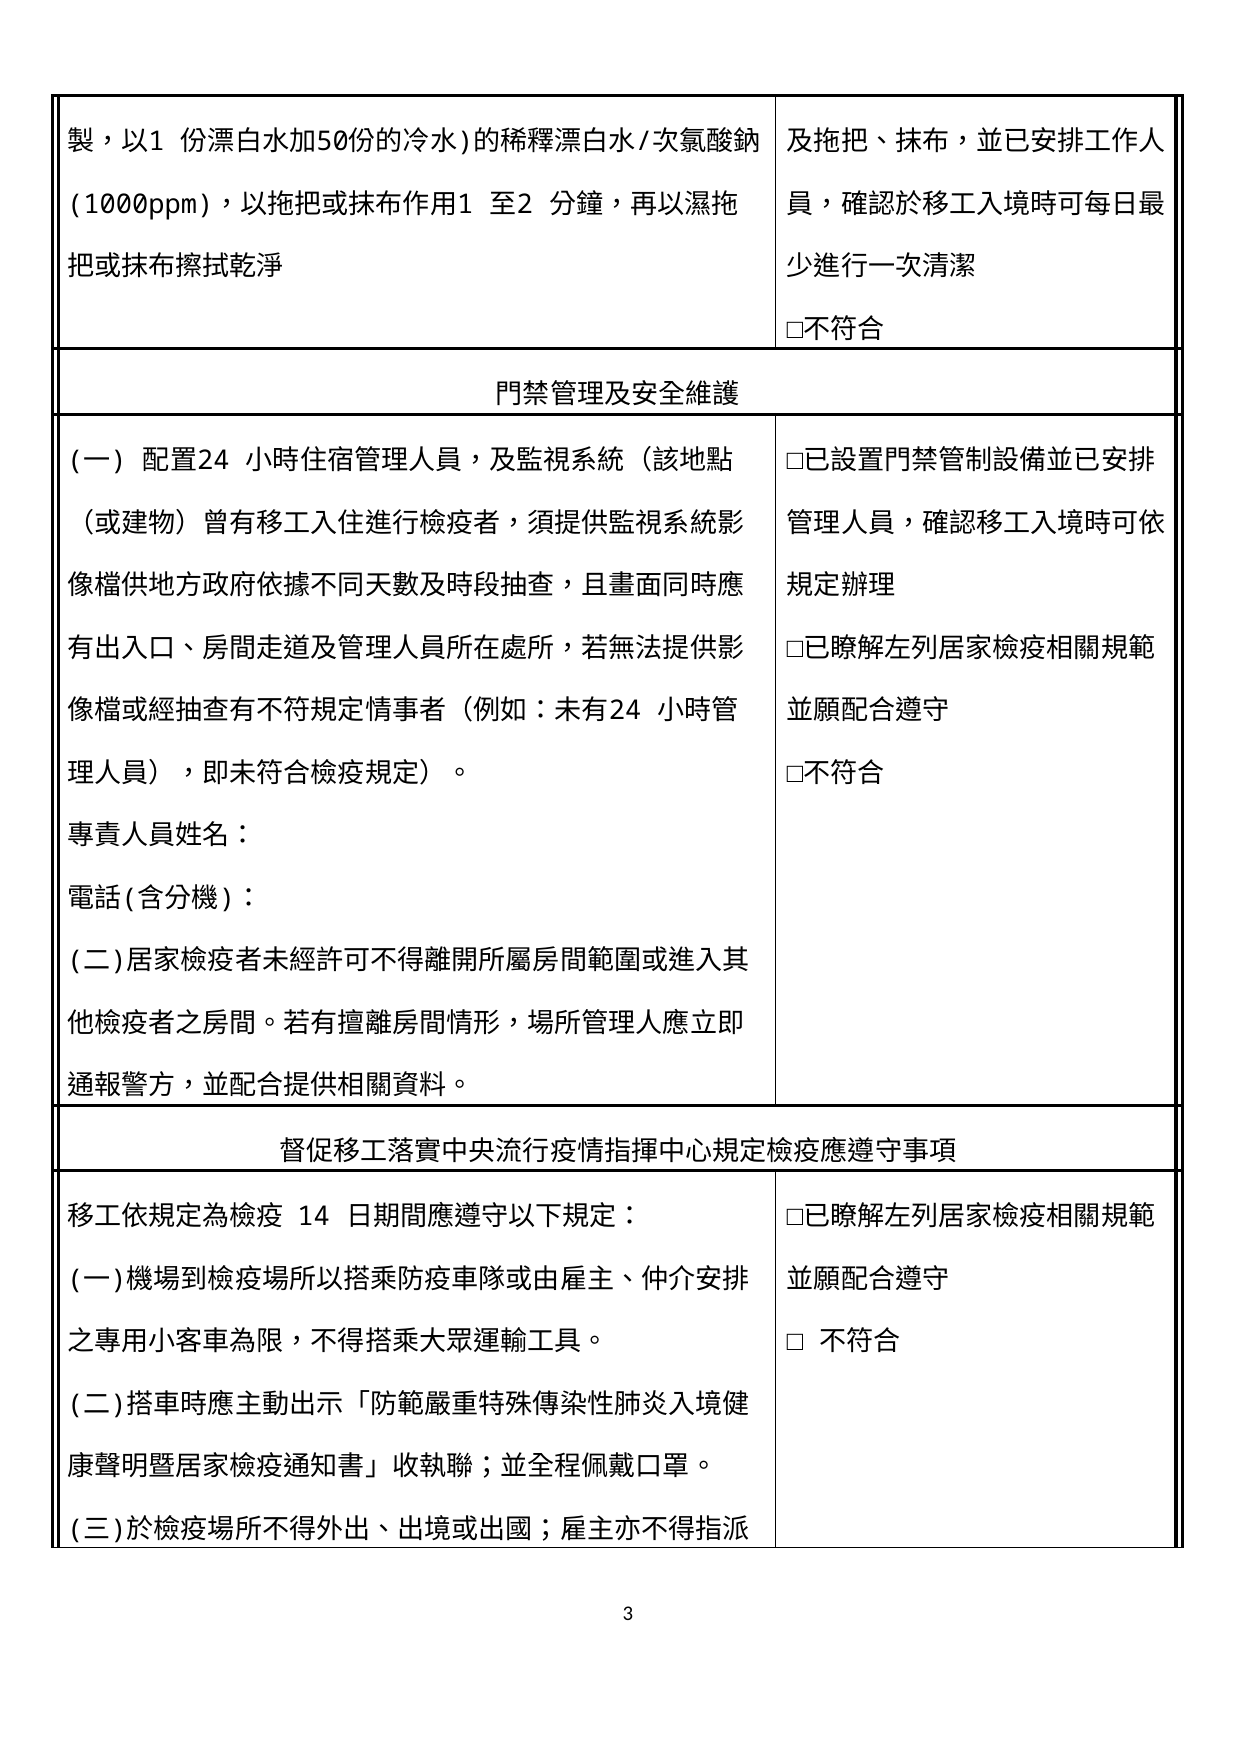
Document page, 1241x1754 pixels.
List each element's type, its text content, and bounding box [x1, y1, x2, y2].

table_cell 製，以1 份漂白水加50份的冷水)的稀釋漂白水/次氯酸鈉(1000ppm)，以拖把或抹布作用1 至2 分鐘，再以濕拖把或抹布擦拭乾淨 [60, 97, 775, 347]
table_cell (一) 配置24 小時住宿管理人員，及監視系統（該地點（或建物）曾有移工入住進行檢疫者，須提供監視系統影像檔供地方政府依據不同天數及時段抽查，且畫面同時應有出入口、房間走道及管理人員所在處所，若無法提供影像檔或經抽查有不符規定情事者（例如：未有24 小時管理人員），即未符合檢疫規定）。 專責人員姓名： 電話(含分機)： (二)居家檢疫者未經許可不得離開所屬房間範圍或進入其他檢疫者之房間。若有擅離房間情形，場所管理人應立即通報警方，並配合提供相關資料。 [60, 416, 775, 1103]
table_cell 督促移工落實中央流行疫情指揮中心規定檢疫應遵守事項 [60, 1107, 1174, 1169]
table_cell □已設置門禁管制設備並已安排管理人員，確認移工入境時可依規定辦理 □已瞭解左列居家檢疫相關規範並願配合遵守 □不符合 [776, 416, 1174, 1103]
table_cell 移工依規定為檢疫 14 日期間應遵守以下規定： (一)機場到檢疫場所以搭乘防疫車隊或由雇主、仲介安排之專用小客車為限，不得搭乘大眾運輸工具。 (二)搭車時應主動出示「防範嚴重特殊傳染性肺炎入境健康聲明暨居家檢疫通知書」收執聯；並全程佩戴口罩。 (三)於檢疫場所不得外出、出境或出國；雇主亦不得指派 [60, 1172, 775, 1547]
table_cell □已瞭解左列居家檢疫相關規範並願配合遵守 □ 不符合 [776, 1172, 1174, 1547]
table_cell 及拖把、抹布，並已安排工作人員，確認於移工入境時可每日最少進行一次清潔 □不符合 [776, 97, 1174, 347]
table_cell 門禁管理及安全維護 [60, 350, 1174, 413]
